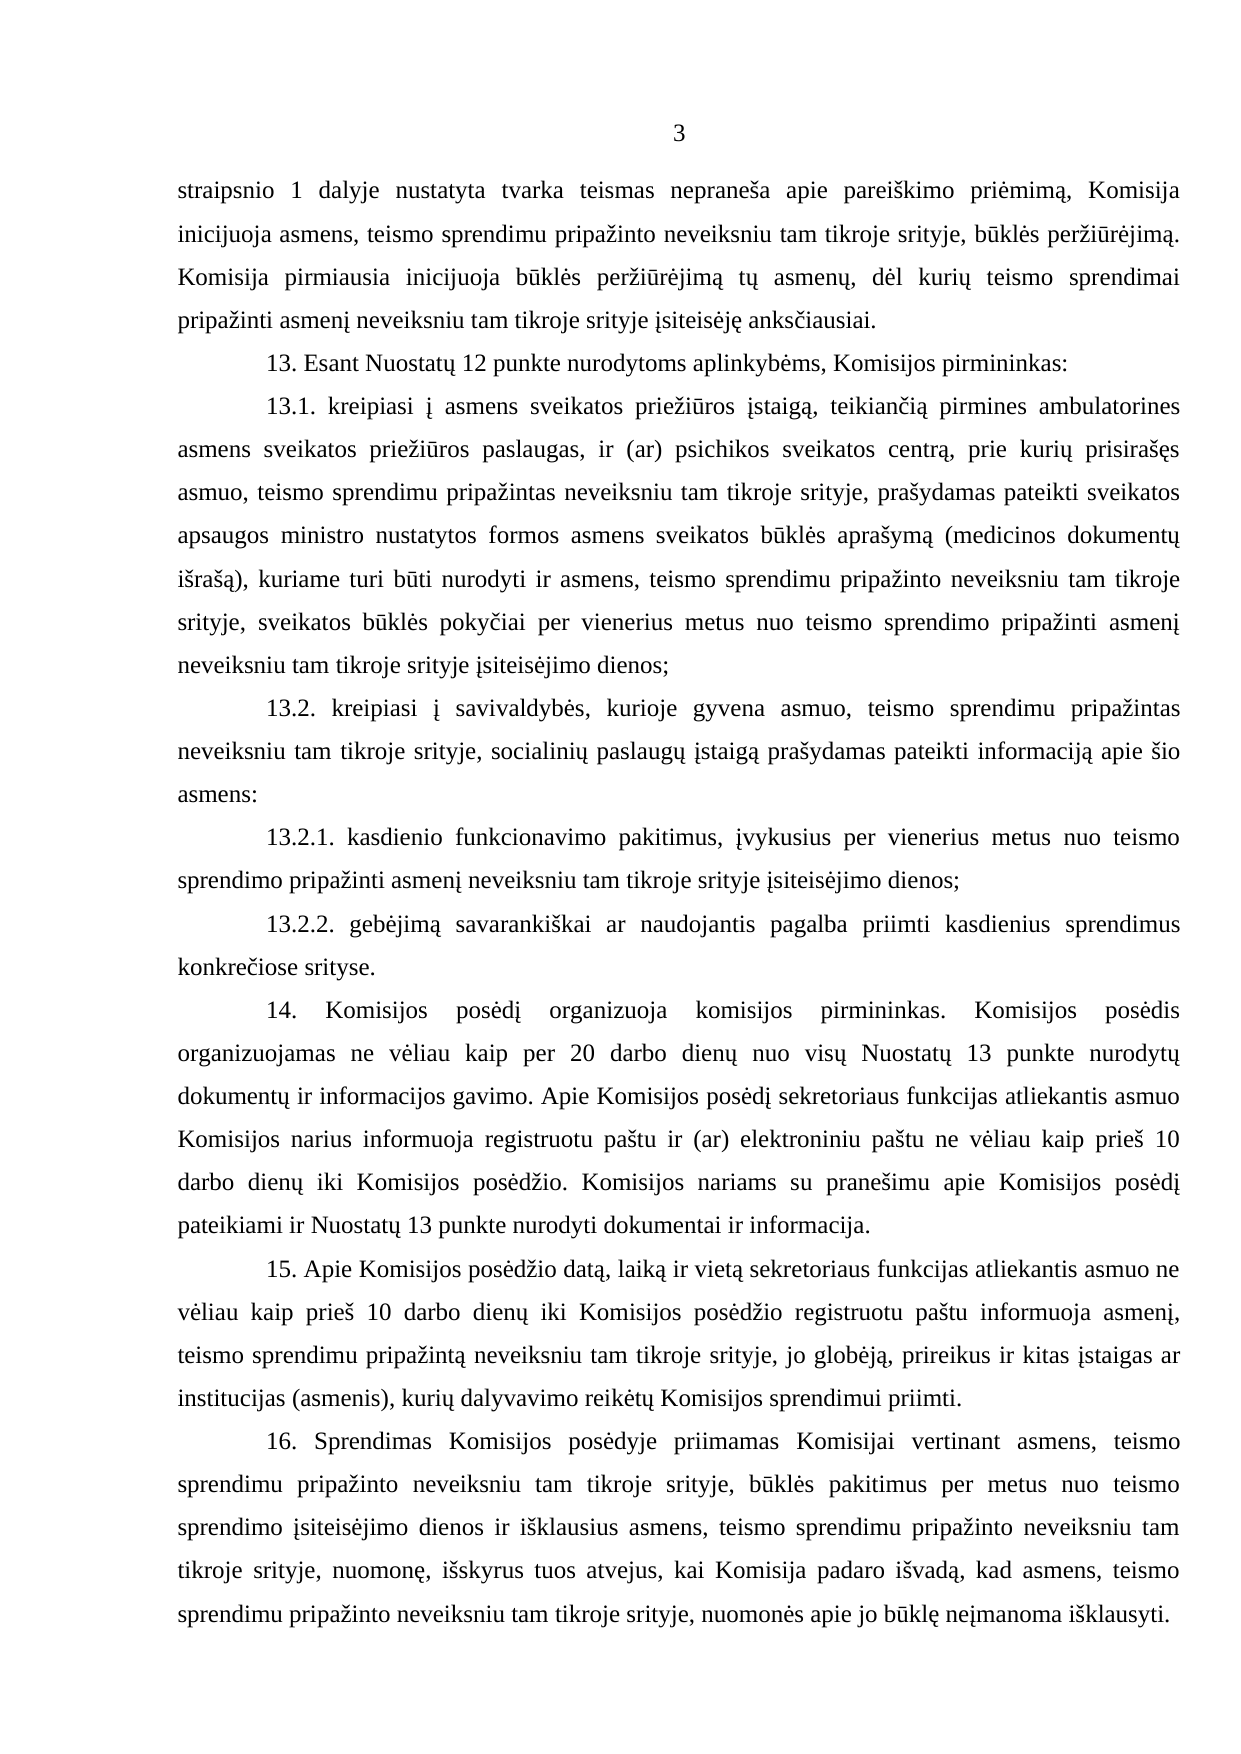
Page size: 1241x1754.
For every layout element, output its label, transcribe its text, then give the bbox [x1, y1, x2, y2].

text 15. Apie Komisijos posėdžio datą, laiką ir vietą sekretoriaus funkcijas atliekantis asmuo ne vėliau kaip prieš 10 darbo dienų iki Komisijos posėdžio registruotu paštu informuoja asmenį, teismo sprendimu pripažintą neveiksniu tam tikroje srityje, jo globėją, prireikus ir kitas įstaigas ar institucijas (asmenis), kurių dalyvavimo reikėtų Komisijos sprendimui priimti. [177, 1254, 1181, 1412]
text 16. Sprendimas Komisijos posėdyje priimamas Komisijai vertinant asmens, teismo sprendimu pripažinto neveiksniu tam tikroje srityje, būklės pakitimus per metus nuo teismo sprendimo įsiteisėjimo dienos ir išklausius asmens, teismo sprendimu pripažinto neveiksniu tam tikroje srityje, nuomonę, išskyrus tuos atvejus, kai Komisija padaro išvadą, kad asmens, teismo sprendimu pripažinto neveiksniu tam tikroje srityje, nuomonės apie jo būklę neįmanoma išklausyti. [177, 1426, 1181, 1627]
text 13.2. kreipiasi į savivaldybės, kurioje gyvena asmuo, teismo sprendimu pripažintas neveiksniu tam tikroje srityje, socialinių paslaugų įstaigą prašydamas pateikti informaciją apie šio asmens: [177, 693, 1181, 808]
text straipsnio 1 dalyje nustatyta tvarka teismas nepraneša apie pareiškimo priėmimą, Komisija inicijuoja asmens, teismo sprendimu pripažinto neveiksniu tam tikroje srityje, būklės peržiūrėjimą. Komisija pirmiausia inicijuoja būklės peržiūrėjimą tų asmenų, dėl kurių teismo sprendimai pripažinti asmenį neveiksniu tam tikroje srityje įsiteisėję anksčiausiai. [177, 176, 1181, 334]
text 13. Esant Nuostatų 12 punkte nurodytoms aplinkybėms, Komisijos pirmininkas: [177, 348, 1181, 377]
text 14. Komisijos posėdį organizuoja komisijos pirmininkas. Komisijos posėdis organizuojamas ne vėliau kaip per 20 darbo dienų nuo visų Nuostatų 13 punkte nurodytų dokumentų ir informacijos gavimo. Apie Komisijos posėdį sekretoriaus funkcijas atliekantis asmuo Komisijos narius informuoja registruotu paštu ir (ar) elektroniniu paštu ne vėliau kaip prieš 10 darbo dienų iki Komisijos posėdžio. Komisijos nariams su pranešimu apie Komisijos posėdį pateikiami ir Nuostatų 13 punkte nurodyti dokumentai ir informacija. [177, 995, 1181, 1239]
text 13.1. kreipiasi į asmens sveikatos priežiūros įstaigą, teikiančią pirmines ambulatorines asmens sveikatos priežiūros paslaugas, ir (ar) psichikos sveikatos centrą, prie kurių prisirašęs asmuo, teismo sprendimu pripažintas neveiksniu tam tikroje srityje, prašydamas pateikti sveikatos apsaugos ministro nustatytos formos asmens sveikatos būklės aprašymą (medicinos dokumentų išrašą), kuriame turi būti nurodyti ir asmens, teismo sprendimu pripažinto neveiksniu tam tikroje srityje, sveikatos būklės pokyčiai per vienerius metus nuo teismo sprendimo pripažinti asmenį neveiksniu tam tikroje srityje įsiteisėjimo dienos; [177, 391, 1181, 679]
text 13.2.2. gebėjimą savarankiškai ar naudojantis pagalba priimti kasdienius sprendimus konkrečiose srityse. [177, 909, 1181, 981]
text 13.2.1. kasdienio funkcionavimo pakitimus, įvykusius per vienerius metus nuo teismo sprendimo pripažinti asmenį neveiksniu tam tikroje srityje įsiteisėjimo dienos; [177, 822, 1181, 894]
